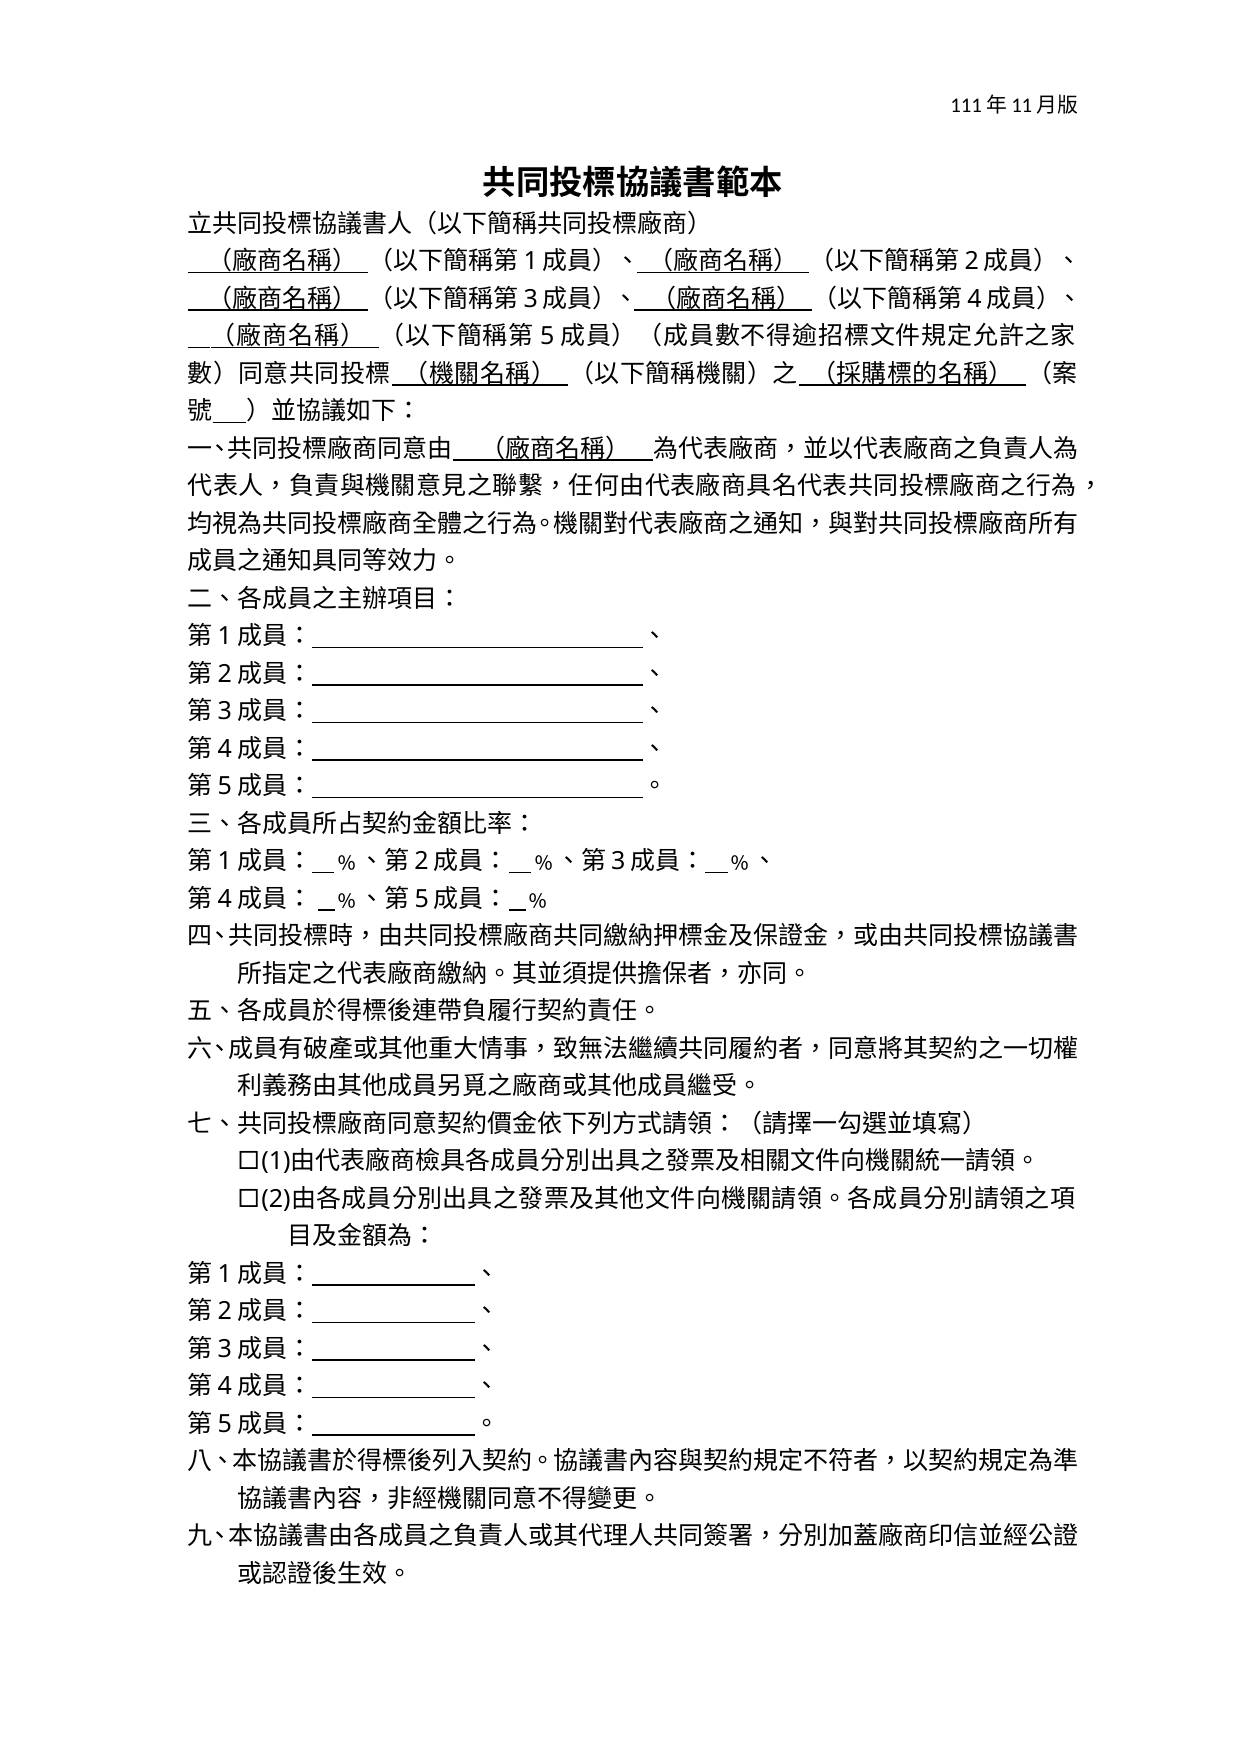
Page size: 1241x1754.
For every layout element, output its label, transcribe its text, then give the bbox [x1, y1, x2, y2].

text 第5成員： 。 [187, 764, 1078, 802]
text 第4成員： ﹪、第5成員： ﹪ [187, 877, 1078, 914]
text （廠商名稱） （以下簡稱第1成員）、 （廠商名稱） （以下簡稱第2成員）、 [187, 239, 1078, 277]
text 第2成員： 、 [187, 1289, 1078, 1327]
text 第3成員： 、 [187, 689, 1078, 727]
text 八、本協議書於得標後列入契約。協議書內容與契約規定不符者，以契約規定為準。協議書內容，非經機關同意不得變更。 [187, 1439, 1078, 1514]
text （廠商名稱） （以下簡稱第5成員）（成員數不得逾招標文件規定允許之家數）同意共同投標 （機關名稱） （以下簡稱機關）之 （採購標的名稱） （案號 ）並協議如下： [187, 314, 1078, 427]
text 立共同投標協議書人（以下簡稱共同投標廠商） [187, 202, 1078, 239]
text 共同投標協議書範本 [187, 164, 1078, 202]
text 六、成員有破產或其他重大情事，致無法繼續共同履約者，同意將其契約之一切權利義務由其他成員另覓之廠商或其他成員繼受。 [187, 1027, 1078, 1102]
text 五、各成員於得標後連帶負履行契約責任。 [187, 989, 1078, 1027]
text 第1成員： ﹪、第2成員： ﹪、第3成員： ﹪、 [187, 839, 1078, 877]
text 二、各成員之主辦項目： [187, 577, 1078, 614]
text 第1成員： 、 [187, 614, 1078, 652]
text （廠商名稱） （以下簡稱第3成員）、 （廠商名稱） （以下簡稱第4成員）、 [187, 277, 1078, 314]
text 第4成員： 、 [187, 1364, 1078, 1402]
text 第1成員： 、 [187, 1252, 1078, 1289]
text 九、本協議書由各成員之負責人或其代理人共同簽署，分別加蓋廠商印信並經公證或認證後生效。 [187, 1514, 1078, 1589]
text 七、共同投標廠商同意契約價金依下列方式請領：（請擇一勾選並填寫） [187, 1102, 1078, 1139]
text 第4成員： 、 [187, 727, 1078, 764]
text 三、各成員所占契約金額比率： [187, 802, 1078, 839]
text 第3成員： 、 [187, 1327, 1078, 1364]
text (2)由各成員分別出具之發票及其他文件向機關請領。各成員分別請領之項目及金額為： [237, 1177, 1078, 1252]
text 四、共同投標時，由共同投標廠商共同繳納押標金及保證金，或由共同投標協議書所指定之代表廠商繳納。其並須提供擔保者，亦同。 [187, 914, 1078, 989]
text (1)由代表廠商檢具各成員分別出具之發票及相關文件向機關統一請領。 [237, 1139, 1078, 1177]
text 一、共同投標廠商同意由 （廠商名稱） 為代表廠商，並以代表廠商之負責人為代表人，負責與機關意見之聯繫，任何由代表廠商具名代表共同投標廠商之行為，均視為共同投標廠商全體之行為。機關對代表廠商之通知，與對共同投標廠商所有成員之通知具同等效力。 [187, 427, 1078, 577]
text 第2成員： 、 [187, 652, 1078, 689]
text 第5成員： 。 [187, 1402, 1078, 1439]
